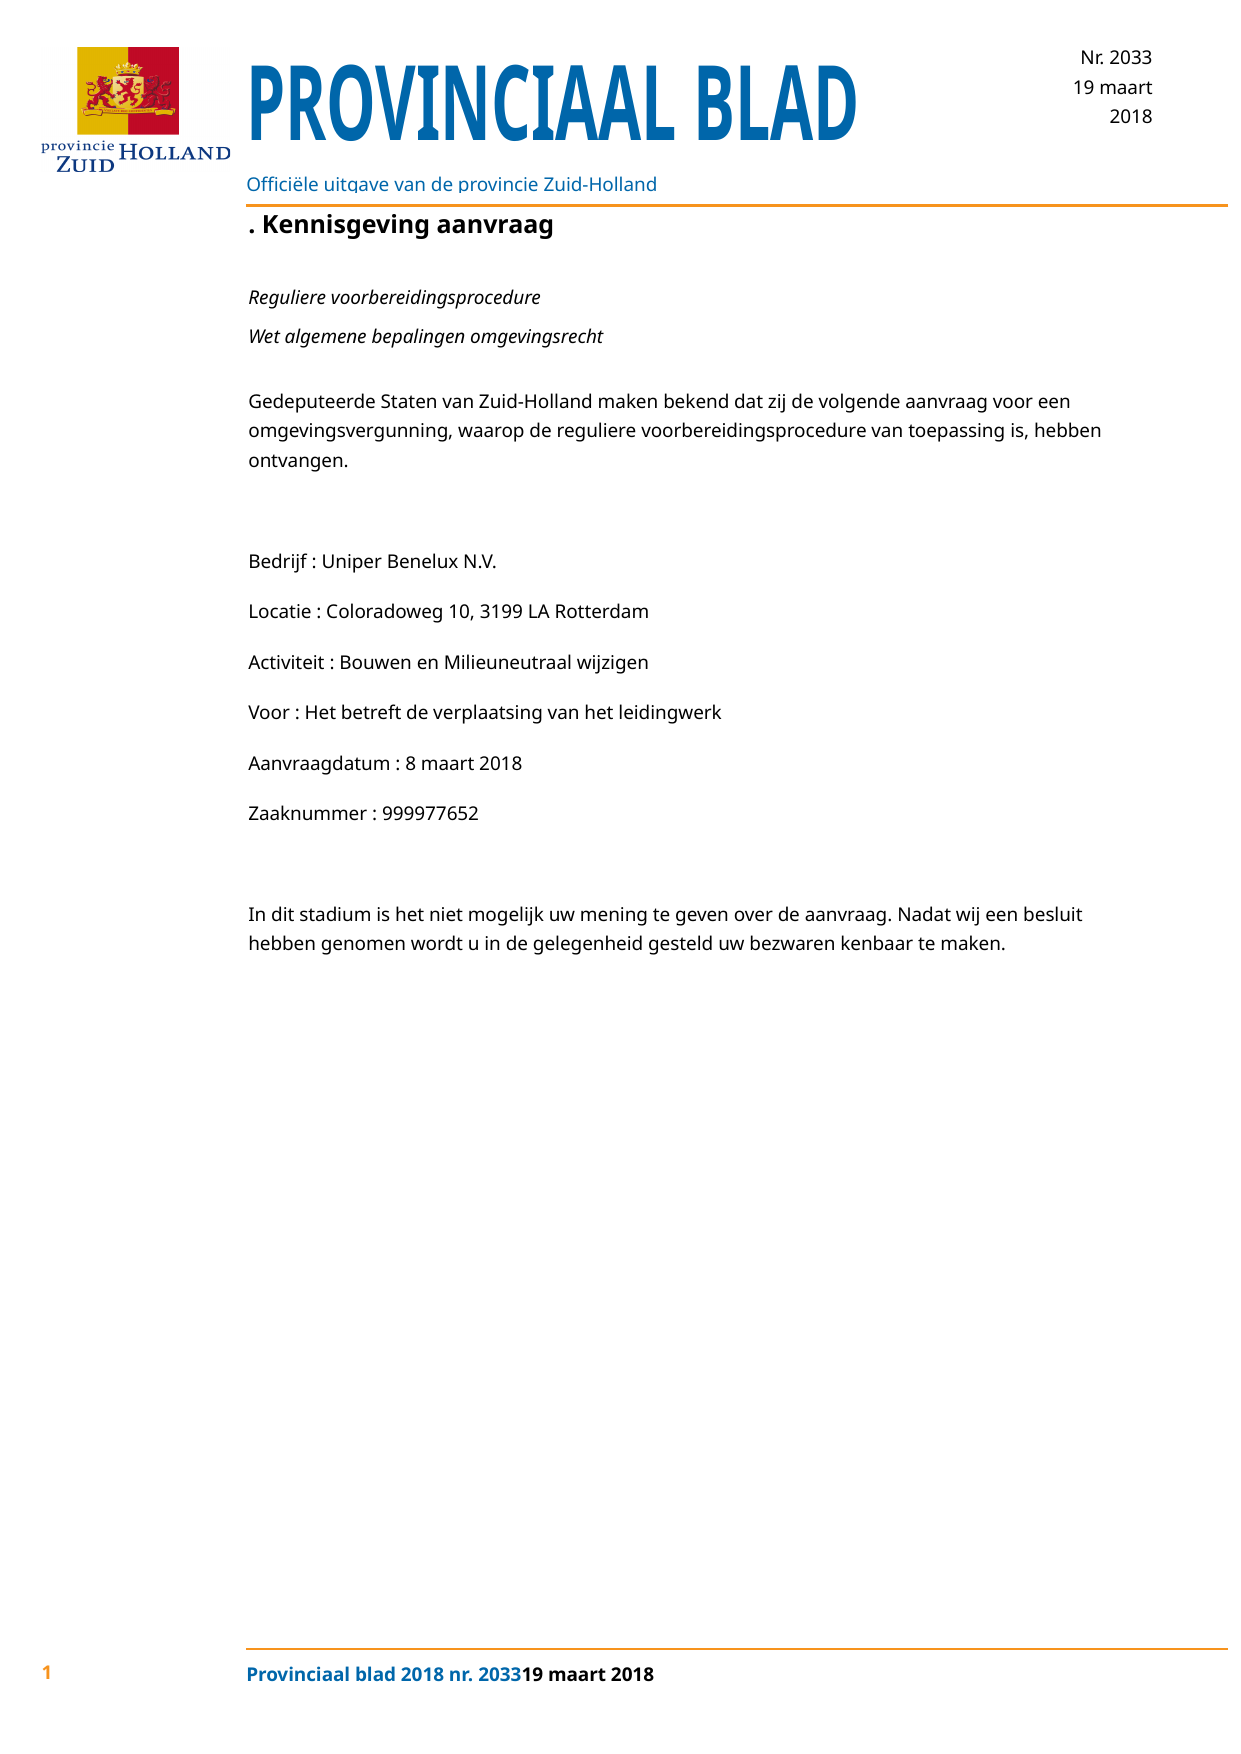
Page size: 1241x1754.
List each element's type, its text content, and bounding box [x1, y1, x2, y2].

text Gedeputeerde Staten van Zuid-Holland maken bekend dat zij de volgende aanvraag voor een omgevingsvergunning, waarop de reguliere voorbereidingsprocedure van toepassing is, hebben ontvangen. [248, 388, 1152, 473]
text Locatie : Coloradoweg 10, 3199 LA Rotterdam [248, 598, 1152, 624]
text Zaaknummer : 999977652 [248, 800, 1152, 826]
picture [41, 47, 231, 172]
text Aanvraagdatum : 8 maart 2018 [248, 750, 1152, 776]
text Activiteit : Bouwen en Milieuneutraal wijzigen [248, 649, 1152, 675]
text In dit stadium is het niet mogelijk uw mening te geven over de aanvraag. Nadat wij een besluit hebben genomen wordt u in de gelegenheid gesteld uw bezwaren kenbaar te maken. [248, 901, 1152, 956]
text Bedrijf : Uniper Benelux N.V. [248, 548, 1152, 574]
text Wet algemene bepalingen omgevingsrecht [248, 323, 1152, 349]
text Voor : Het betreft de verplaatsing van het leidingwerk [248, 699, 1152, 725]
text . Kennisgeving aanvraag [248, 207, 1152, 241]
text Reguliere voorbereidingsprocedure [248, 284, 1152, 309]
